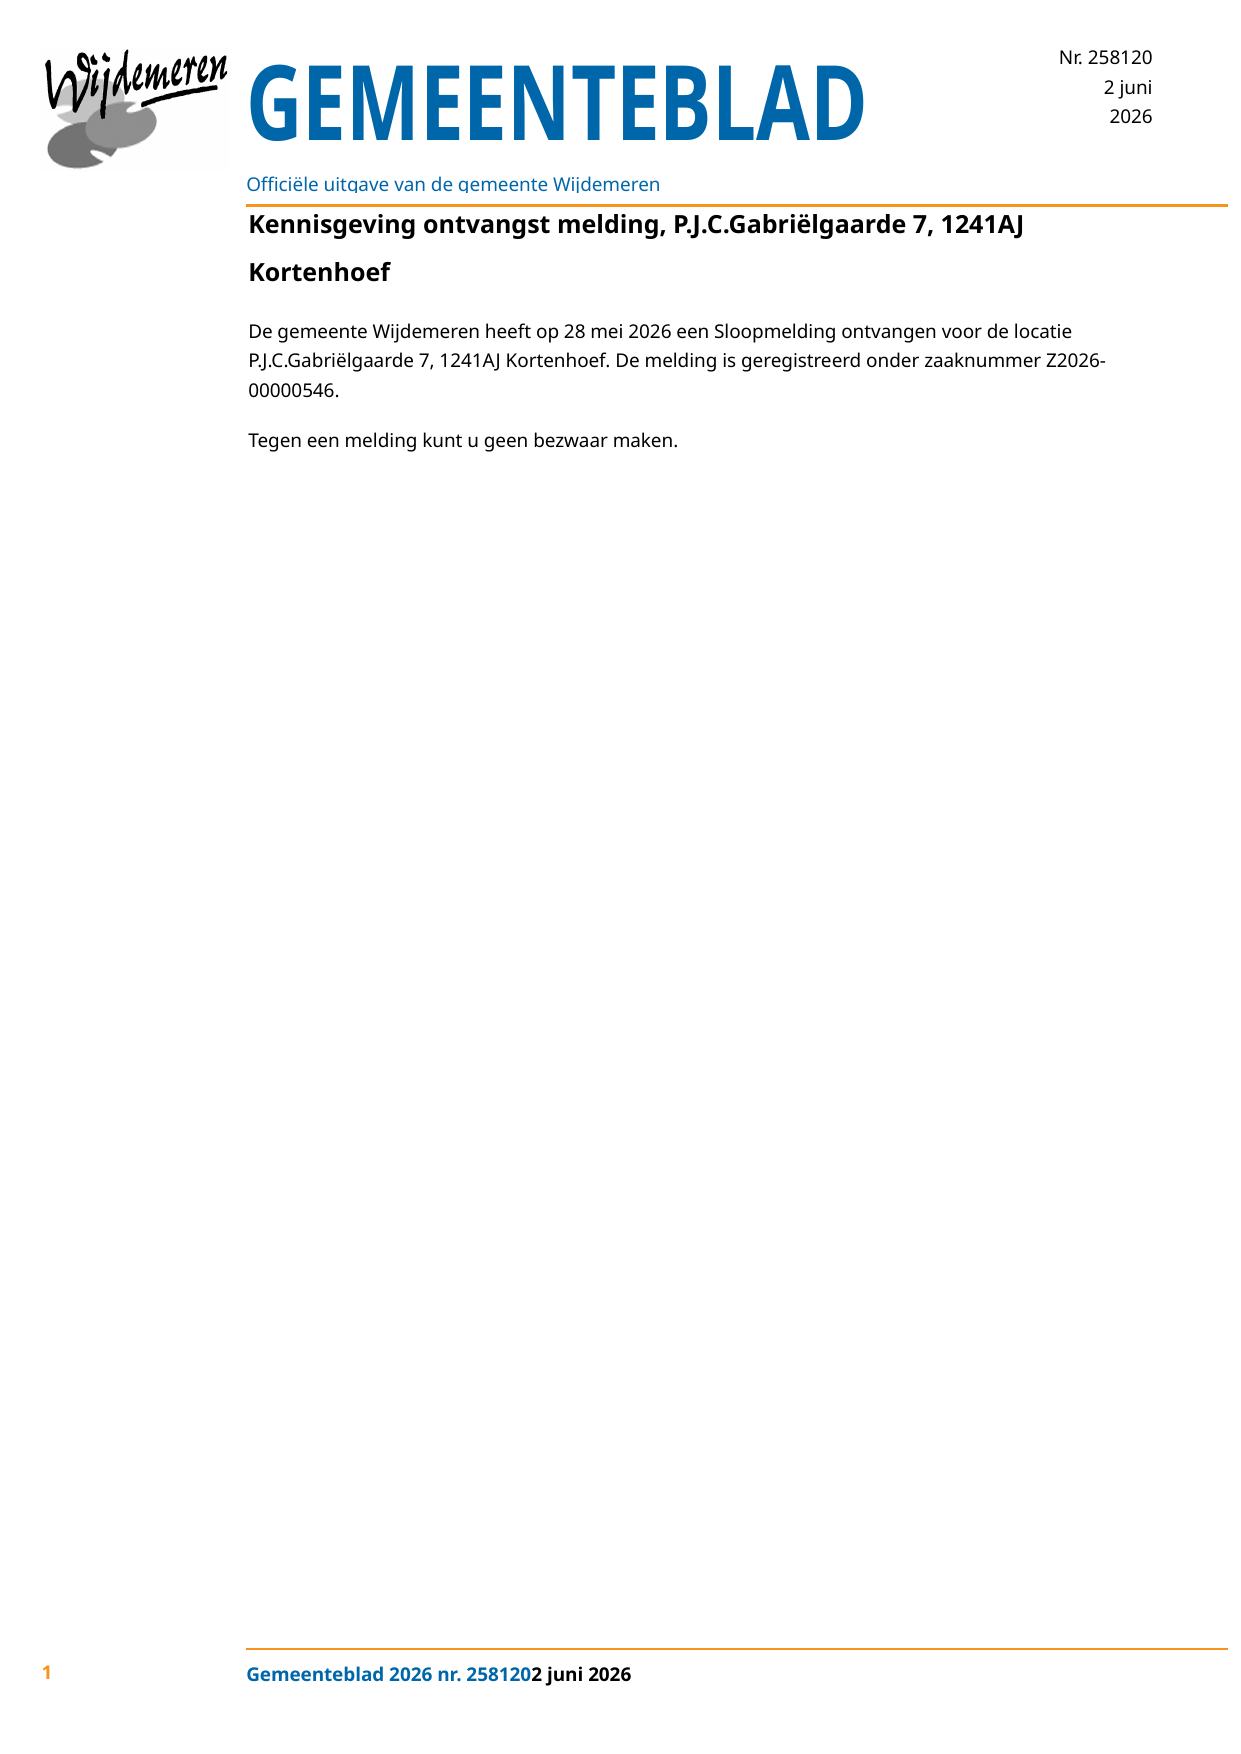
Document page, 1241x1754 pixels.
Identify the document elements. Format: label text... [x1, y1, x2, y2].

picture [41, 47, 231, 172]
text De gemeente Wijdemeren heeft op 28 mei 2026 een Sloopmelding ontvangen voor de locatie P.J.C.Gabriëlgaarde 7, 1241AJ Kortenhoef. De melding is geregistreerd onder zaaknummer Z2026-00000546. [248, 318, 1152, 403]
text Tegen een melding kunt u geen bezwaar maken. [248, 427, 1152, 453]
text Kennisgeving ontvangst melding, P.J.C.Gabriëlgaarde 7, 1241AJ Kortenhoef [248, 207, 1152, 288]
